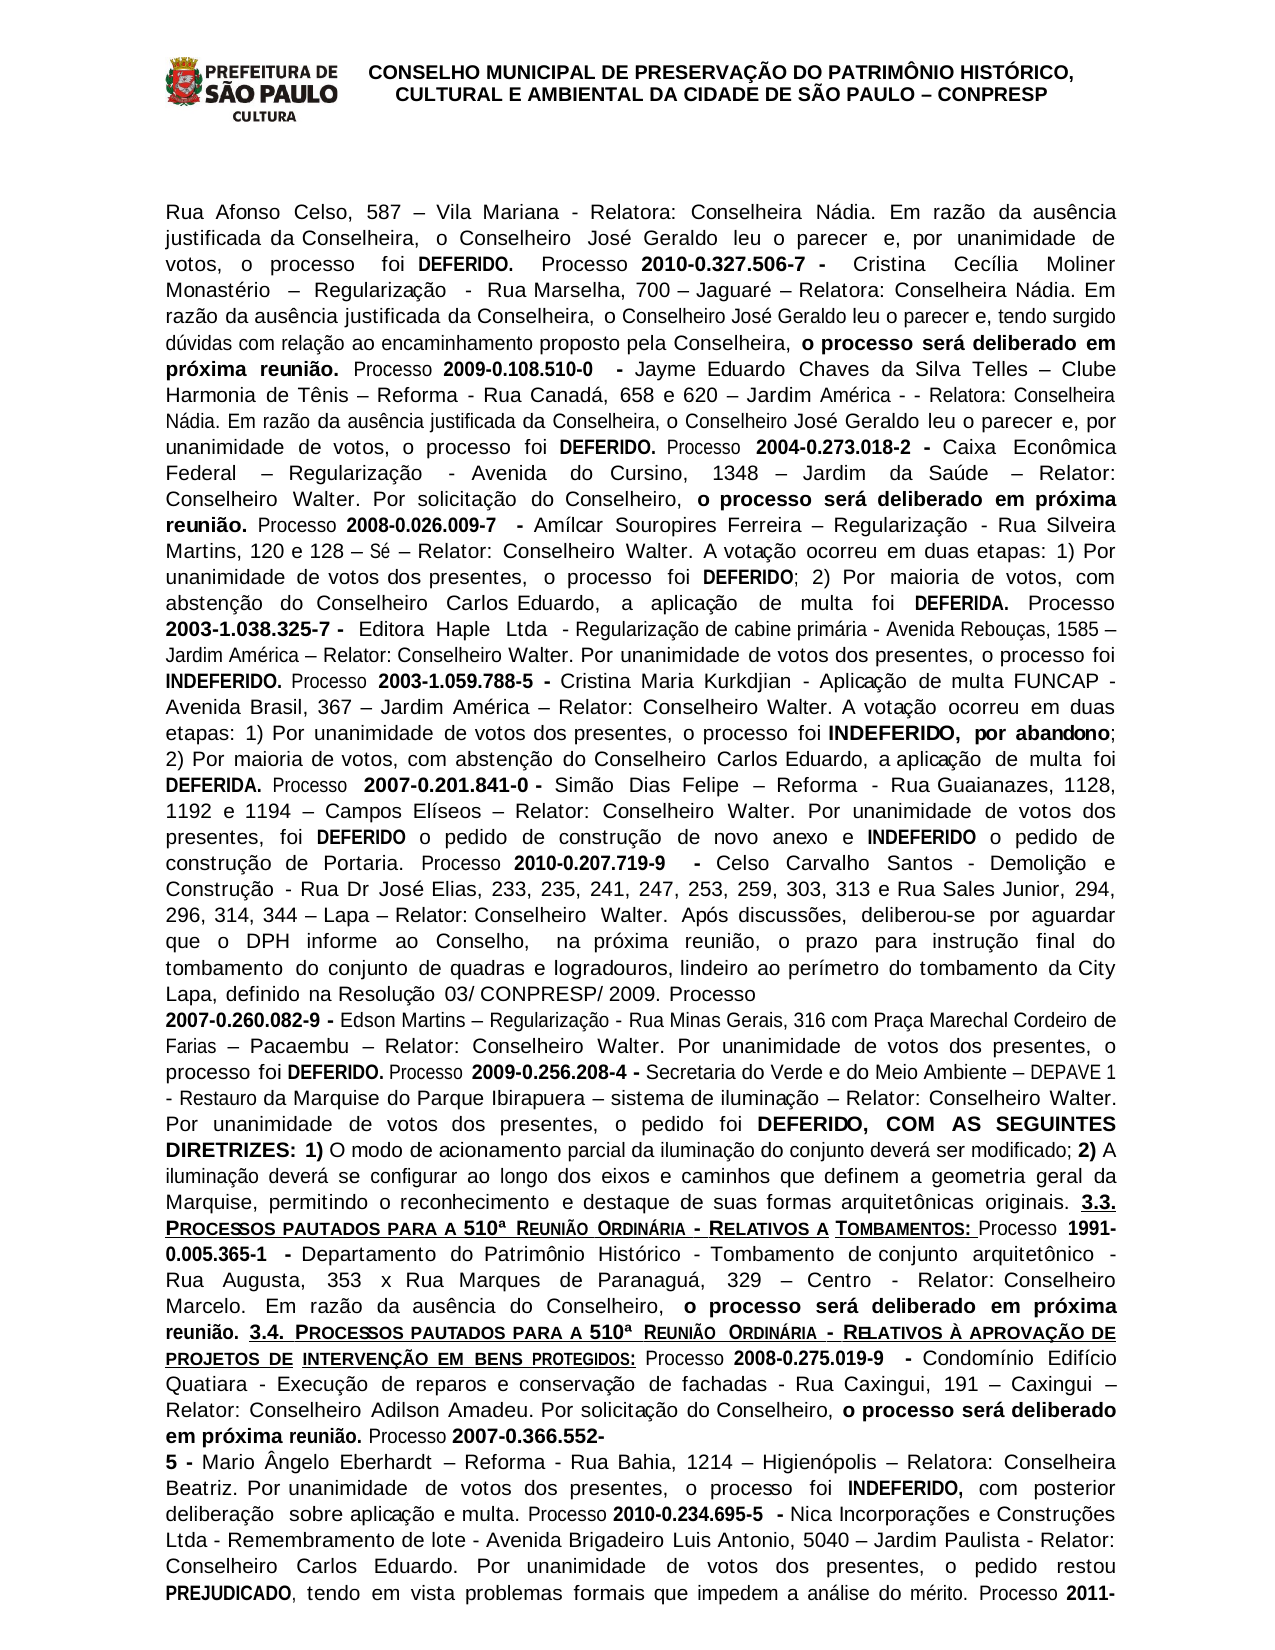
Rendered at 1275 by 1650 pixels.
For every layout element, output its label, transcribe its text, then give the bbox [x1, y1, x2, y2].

text 5 - Mario Ângelo Eberhardt – Reforma - Rua Bahia, 1214 – Higienópolis – Relatora: Conselheira Beatriz. Por unanimidade de votos dos presentes, o processo foi INDEFERIDO, com posterior deliberação sobre aplicação e multa. Processo 2010-0.234.695-5 - Nica Incorporações e Construções Ltda - Remembramento de lote - Avenida Brigadeiro Luis Antonio, 5040 – Jardim Paulista - Relator: Conselheiro Carlos Eduardo. Por unanimidade de votos dos presentes, o pedido restou PREJUDICADO, tendo em vista problemas formais que impedem a análise do mérito. Processo 2011- [165, 1450, 1116, 1604]
text Rua Afonso Celso, 587 – Vila Mariana - Relatora: Conselheira Nádia. Em razão da ausência justificada da Conselheira, o Conselheiro José Geraldo leu o parecer e, por unanimidade de votos, o processo foi DEFERIDO. Processo 2010-0.327.506-7 - Cristina Cecília Moliner Monastério – Regularização - Rua Marselha, 700 – Jaguaré – Relatora: Conselheira Nádia. Em razão da ausência justificada da Conselheira, o Conselheiro José Geraldo leu o parecer e, tendo surgido dúvidas com relação ao encaminhamento proposto pela Conselheira, o processo será deliberado em próxima reunião. Processo 2009-0.108.510-0 - Jayme Eduardo Chaves da Silva Telles – Clube Harmonia de Tênis – Reforma - Rua Canadá, 658 e 620 – Jardim América - - Relatora: Conselheira Nádia. Em razão da ausência justificada da Conselheira, o Conselheiro José Geraldo leu o parecer e, por unanimidade de votos, o processo foi DEFERIDO. Processo 2004-0.273.018-2 - Caixa Econômica Federal – Regularização - Avenida do Cursino, 1348 – Jardim da Saúde – Relator: Conselheiro Walter. Por solicitação do Conselheiro, o processo será deliberado em próxima reunião. Processo 2008-0.026.009-7 - Amílcar Souropires Ferreira – Regularização - Rua Silveira Martins, 120 e 128 – Sé – Relator: Conselheiro Walter. A votação ocorreu em duas etapas: 1) Por unanimidade de votos dos presentes, o processo foi DEFERIDO; 2) Por maioria de votos, com abstenção do Conselheiro Carlos Eduardo, a aplicação de multa foi DEFERIDA. Processo 2003-1.038.325-7 - Editora Haple Ltda - Regularização de cabine primária - Avenida Rebouças, 1585 – Jardim América – Relator: Conselheiro Walter. Por unanimidade de votos dos presentes, o processo foi INDEFERIDO. Processo 2003-1.059.788-5 - Cristina Maria Kurkdjian - Aplicação de multa FUNCAP - Avenida Brasil, 367 – Jardim América – Relator: Conselheiro Walter. A votação ocorreu em duas etapas: 1) Por unanimidade de votos dos presentes, o processo foi INDEFERIDO, por abandono; 2) Por maioria de votos, com abstenção do Conselheiro Carlos Eduardo, a aplicação de multa foi DEFERIDA. Processo 2007-0.201.841-0 - Simão Dias Felipe – Reforma - Rua Guaianazes, 1128, 1192 e 1194 – Campos Elíseos – Relator: Conselheiro Walter. Por unanimidade de votos dos presentes, foi DEFERIDO o pedido de construção de novo anexo e INDEFERIDO o pedido de construção de Portaria. Processo 2010-0.207.719-9 - Celso Carvalho Santos - Demolição e Construção - Rua Dr José Elias, 233, 235, 241, 247, 253, 259, 303, 313 e Rua Sales Junior, 294, 296, 314, 344 – Lapa – Relator: Conselheiro Walter. Após discussões, deliberou-se por aguardar que o DPH informe ao Conselho, na próxima reunião, o prazo para instrução final do tombamento do conjunto de quadras e logradouros, lindeiro ao perímetro do tombamento da City Lapa, definido na Resolução 03/ CONPRESP/ 2009. Processo [165, 200, 1116, 1005]
text 2007-0.260.082-9 - Edson Martins – Regularização - Rua Minas Gerais, 316 com Praça Marechal Cordeiro de Farias – Pacaembu – Relator: Conselheiro Walter. Por unanimidade de votos dos presentes, o processo foi DEFERIDO. Processo 2009-0.256.208-4 - Secretaria do Verde e do Meio Ambiente – DEPAVE 1 - Restauro da Marquise do Parque Ibirapuera – sistema de iluminação – Relator: Conselheiro Walter. Por unanimidade de votos dos presentes, o pedido foi DEFERIDO, COM AS SEGUINTES DIRETRIZES: 1) O modo de acionamento parcial da iluminação do conjunto deverá ser modificado; 2) A iluminação deverá se configurar ao longo dos eixos e caminhos que definem a geometria geral da Marquise, permitindo o reconhecimento e destaque de suas formas arquitetônicas originais. 3.3. PROCESSOS PAUTADOS PARA A 510ª REUNIÃO ORDINÁRIA - RELATIVOS A TOMBAMENTOS: Processo 1991-0.005.365-1 - Departamento do Patrimônio Histórico - Tombamento de conjunto arquitetônico - Rua Augusta, 353 x Rua Marques de Paranaguá, 329 – Centro - Relator: Conselheiro Marcelo. Em razão da ausência do Conselheiro, o processo será deliberado em próxima reunião. 3.4. PROCESSOS PAUTADOS PARA A 510ª REUNIÃO ORDINÁRIA - RELATIVOS À APROVAÇÃO DE PROJETOS DE INTERVENÇÃO EM BENS PROTEGIDOS: Processo 2008-0.275.019-9 - Condomínio Edifício Quatiara - Execução de reparos e conservação de fachadas - Rua Caxingui, 191 – Caxingui – Relator: Conselheiro Adilson Amadeu. Por solicitação do Conselheiro, o processo será deliberado em próxima reunião. Processo 2007-0.366.552- [165, 1007, 1117, 1448]
